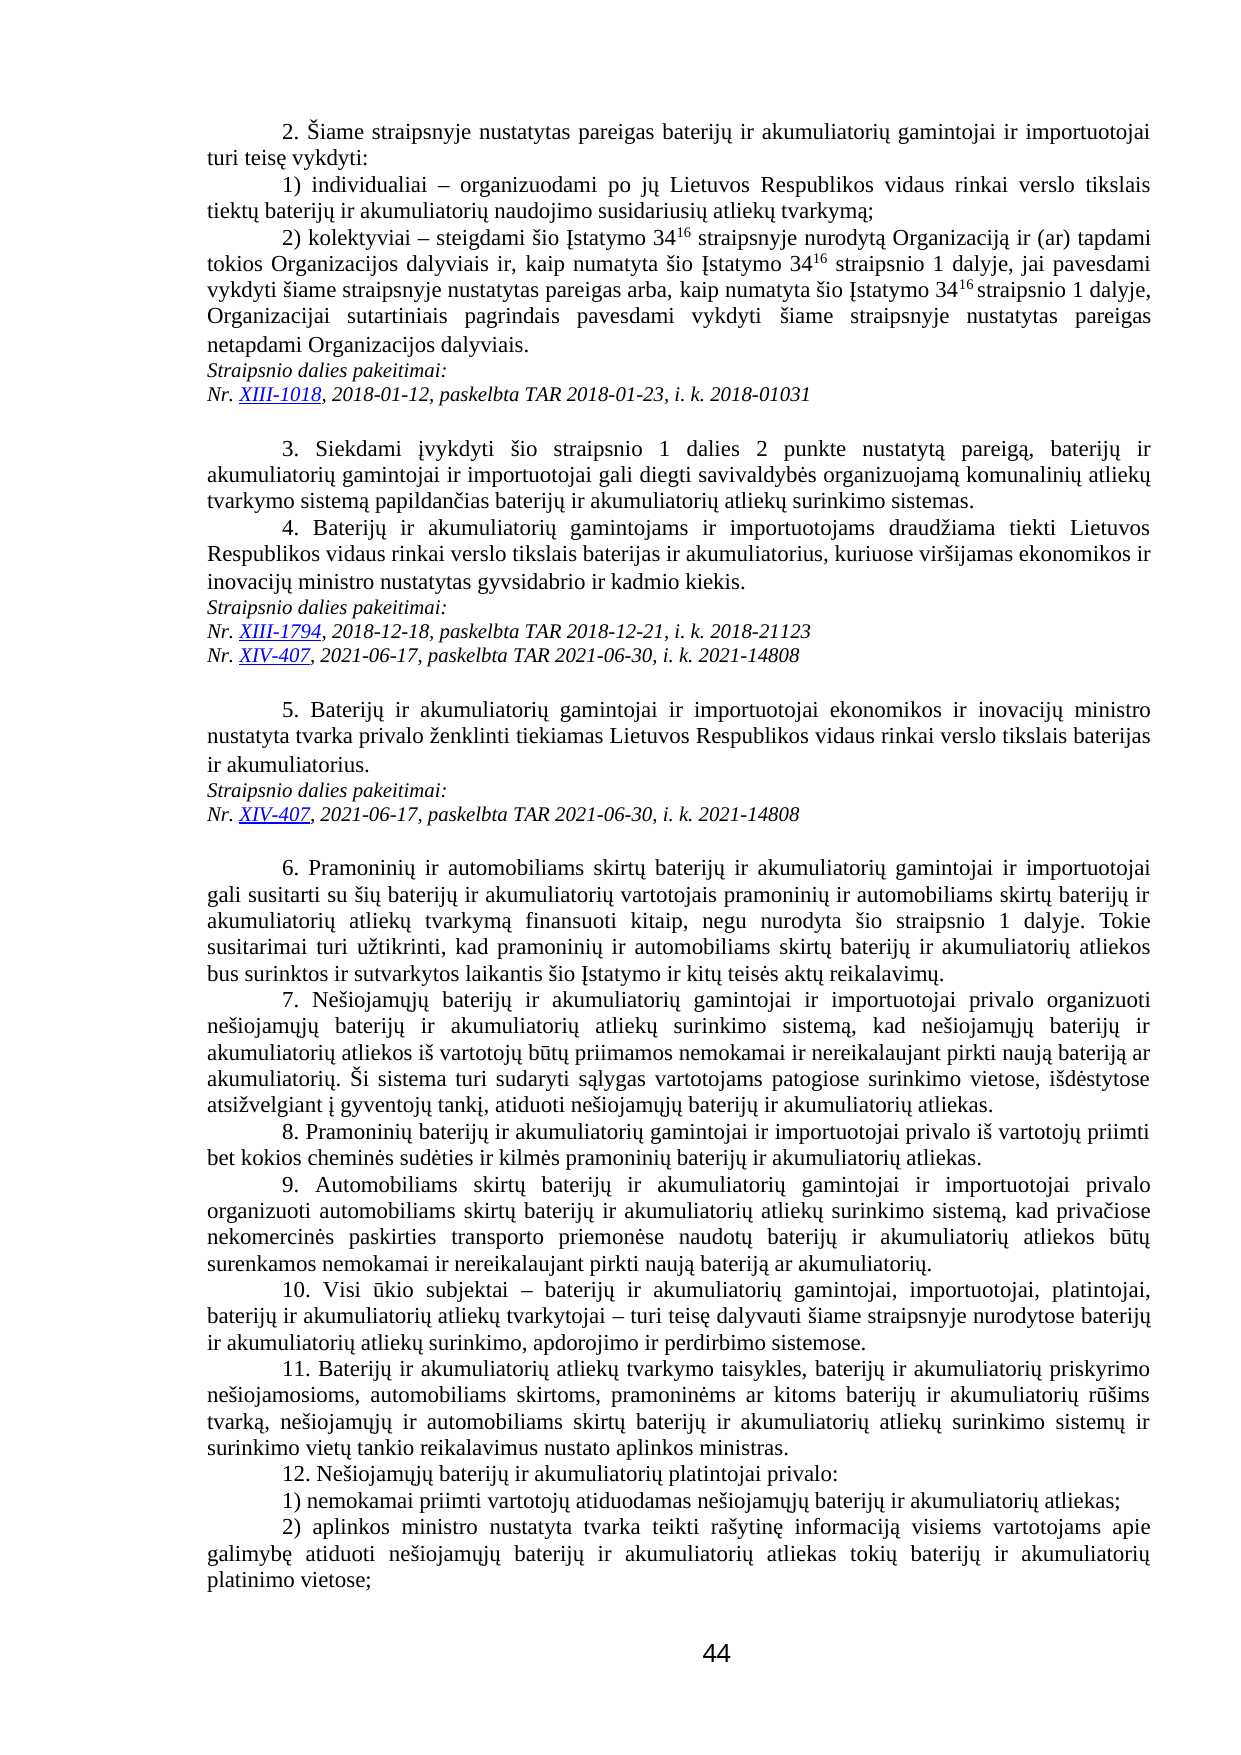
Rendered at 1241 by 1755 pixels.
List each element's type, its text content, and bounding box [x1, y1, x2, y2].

text 1) nemokamai priimti vartotojų atiduodamas nešiojamųjų baterijų ir akumuliatorių atliekas; [207, 1487, 1152, 1513]
text Nr. XIII-1794, 2018-12-18, paskelbta TAR 2018-12-21, i. k. 2018-21123 [207, 619, 1152, 643]
text Nr. XIV-407, 2021-06-17, paskelbta TAR 2021-06-30, i. k. 2021-14808 [207, 802, 1152, 826]
text 2) kolektyviai – steigdami šio Įstatymo 3416 straipsnyje nurodytą Organizaciją ir (ar) tapdami tokios Organizacijos dalyviais ir, kaip numatyta šio Įstatymo 3416 straipsnio 1 dalyje, jai pavesdami vykdyti šiame straipsnyje nustatytas pareigas arba, kaip numatyta šio Įstatymo 3416 straipsnio 1 dalyje, Organizacijai sutartiniais pagrindais pavesdami vykdyti šiame straipsnyje nustatytas pareigas netapdami Organizacijos dalyviais. [207, 223, 1152, 358]
text 7. Nešiojamųjų baterijų ir akumuliatorių gamintojai ir importuotojai privalo organizuoti nešiojamųjų baterijų ir akumuliatorių atliekų surinkimo sistemą, kad nešiojamųjų baterijų ir akumuliatorių atliekos iš vartotojų būtų priimamos nemokamai ir nereikalaujant pirkti naują bateriją ar akumuliatorių. Ši sistema turi sudaryti sąlygas vartotojams patogiose surinkimo vietose, išdėstytose atsižvelgiant į gyventojų tankį, atiduoti nešiojamųjų baterijų ir akumuliatorių atliekas. [207, 986, 1152, 1118]
text 12. Nešiojamųjų baterijų ir akumuliatorių platintojai privalo: [207, 1461, 1152, 1487]
text 2) aplinkos ministro nustatyta tvarka teikti rašytinę informaciją visiems vartotojams apie galimybę atiduoti nešiojamųjų baterijų ir akumuliatorių atliekas tokių baterijų ir akumuliatorių platinimo vietose; [207, 1513, 1152, 1592]
text 3. Siekdami įvykdyti šio straipsnio 1 dalies 2 punkte nustatytą pareigą, baterijų ir akumuliatorių gamintojai ir importuotojai gali diegti savivaldybės organizuojamą komunalinių atliekų tvarkymo sistemą papildančias baterijų ir akumuliatorių atliekų surinkimo sistemas. [207, 434, 1152, 514]
text Straipsnio dalies pakeitimai: [207, 358, 1152, 382]
text 11. Baterijų ir akumuliatorių atliekų tvarkymo taisykles, baterijų ir akumuliatorių priskyrimo nešiojamosioms, automobiliams skirtoms, pramoninėms ar kitoms baterijų ir akumuliatorių rūšims tvarką, nešiojamųjų ir automobiliams skirtų baterijų ir akumuliatorių atliekų surinkimo sistemų ir surinkimo vietų tankio reikalavimus nustato aplinkos ministras. [207, 1355, 1152, 1461]
text 9. Automobiliams skirtų baterijų ir akumuliatorių gamintojai ir importuotojai privalo organizuoti automobiliams skirtų baterijų ir akumuliatorių atliekų surinkimo sistemą, kad privačiose nekomercinės paskirties transporto priemonėse naudotų baterijų ir akumuliatorių atliekos būtų surenkamos nemokamai ir nereikalaujant pirkti naują bateriją ar akumuliatorių. [207, 1171, 1152, 1276]
text Nr. XIII-1018, 2018-01-12, paskelbta TAR 2018-01-23, i. k. 2018-01031 [207, 382, 1152, 406]
text 8. Pramoninių baterijų ir akumuliatorių gamintojai ir importuotojai privalo iš vartotojų priimti bet kokios cheminės sudėties ir kilmės pramoninių baterijų ir akumuliatorių atliekas. [207, 1118, 1152, 1171]
text Straipsnio dalies pakeitimai: [207, 595, 1152, 619]
text Straipsnio dalies pakeitimai: [207, 777, 1152, 802]
text 5. Baterijų ir akumuliatorių gamintojai ir importuotojai ekonomikos ir inovacijų ministro nustatyta tvarka privalo ženklinti tiekiamas Lietuvos Respublikos vidaus rinkai verslo tikslais baterijas ir akumuliatorius. [207, 696, 1152, 777]
text 1) individualiai – organizuodami po jų Lietuvos Respublikos vidaus rinkai verslo tikslais tiektų baterijų ir akumuliatorių naudojimo susidariusių atliekų tvarkymą; [207, 171, 1152, 223]
text 6. Pramoninių ir automobiliams skirtų baterijų ir akumuliatorių gamintojai ir importuotojai gali susitarti su šių baterijų ir akumuliatorių vartotojais pramoninių ir automobiliams skirtų baterijų ir akumuliatorių atliekų tvarkymą finansuoti kitaip, negu nurodyta šio straipsnio 1 dalyje. Tokie susitarimai turi užtikrinti, kad pramoninių ir automobiliams skirtų baterijų ir akumuliatorių atliekos bus surinktos ir sutvarkytos laikantis šio Įstatymo ir kitų teisės aktų reikalavimų. [207, 854, 1152, 986]
text Nr. XIV-407, 2021-06-17, paskelbta TAR 2021-06-30, i. k. 2021-14808 [207, 643, 1152, 667]
text 10. Visi ūkio subjektai – baterijų ir akumuliatorių gamintojai, importuotojai, platintojai, baterijų ir akumuliatorių atliekų tvarkytojai – turi teisę dalyvauti šiame straipsnyje nurodytose baterijų ir akumuliatorių atliekų surinkimo, apdorojimo ir perdirbimo sistemose. [207, 1276, 1152, 1355]
text 2. Šiame straipsnyje nustatytas pareigas baterijų ir akumuliatorių gamintojai ir importuotojai turi teisę vykdyti: [207, 118, 1152, 171]
text 4. Baterijų ir akumuliatorių gamintojams ir importuotojams draudžiama tiekti Lietuvos Respublikos vidaus rinkai verslo tikslais baterijas ir akumuliatorius, kuriuose viršijamas ekonomikos ir inovacijų ministro nustatytas gyvsidabrio ir kadmio kiekis. [207, 514, 1152, 595]
